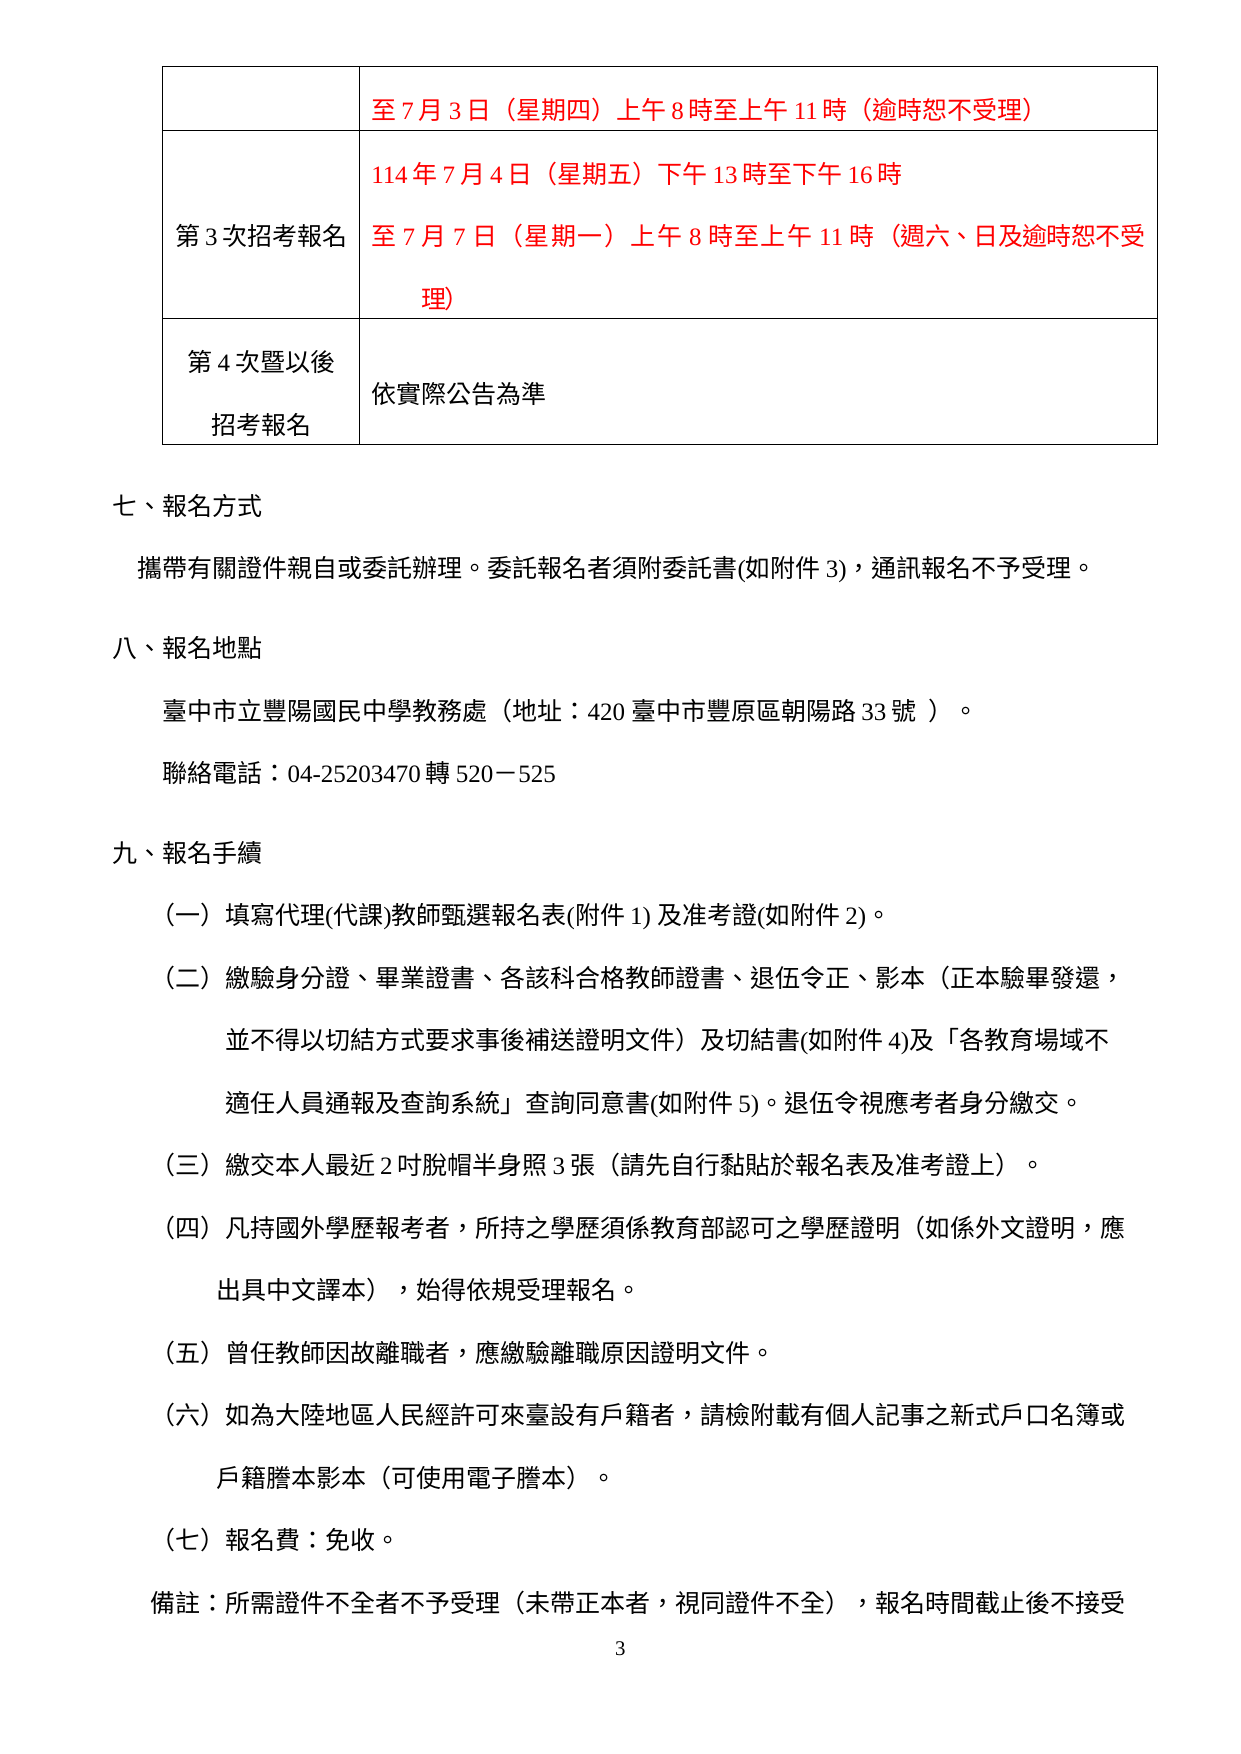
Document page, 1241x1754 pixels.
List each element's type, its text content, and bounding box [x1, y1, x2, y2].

text 七、報名方式 [112, 463, 1128, 525]
text 八、報名地點 臺中市立豐陽國民中學教務處（地址：420 臺中市豐原區朝陽路33號 ）。 [112, 605, 1128, 730]
text 備註：所需證件不全者不予受理（未帶正本者，視同證件不全），報名時間截止後不接受 [150, 1560, 1128, 1622]
table_cell 依實際公告為準 [360, 319, 1157, 444]
text （四）凡持國外學歷報考者，所持之學歷須係教育部認可之學歷證明（如係外文證明，應出具中文譯本），始得依規受理報名。 [150, 1185, 1128, 1310]
text （七）報名費：免收。 [150, 1497, 1128, 1560]
text （三）繳交本人最近2吋脫帽半身照3張（請先自行黏貼於報名表及准考證上）。 [150, 1122, 1128, 1185]
table_cell 第3次招考報名 [163, 131, 359, 318]
text 聯絡電話：04-25203470轉520－525 [162, 730, 1128, 792]
text 九、報名手續 [112, 810, 1128, 872]
text （一）填寫代理(代課)教師甄選報名表(附件1) 及准考證(如附件2)。 [112, 872, 1128, 935]
text 攜帶有關證件親自或委託辦理。委託報名者須附委託書(如附件3)，通訊報名不予受理。 [112, 525, 1128, 588]
text （二）繳驗身分證、畢業證書、各該科合格教師證書、退伍令正、影本（正本驗畢發還，並不得以切結方式要求事後補送證明文件）及切結書(如附件4)及「各教育場域不適任人員通報及查詢系統」查詢同意書(如附件5)。退伍令視應考者身分繳交。 [150, 935, 1128, 1122]
table_cell 至7月3日（星期四）上午8時至上午11時（逾時恕不受理） [360, 67, 1157, 130]
text （五）曾任教師因故離職者，應繳驗離職原因證明文件。 [150, 1310, 1128, 1372]
table_cell 114年7月4日（星期五）下午13時至下午16時 至7月7日（星期一）上午8時至上午11時（週六、日及逾時恕不受理） [360, 131, 1157, 318]
text （六）如為大陸地區人民經許可來臺設有戶籍者，請檢附載有個人記事之新式戶口名簿或戶籍謄本影本（可使用電子謄本）。 [150, 1372, 1128, 1497]
table_cell 第4次暨以後 招考報名 [163, 319, 359, 444]
table_cell [163, 67, 359, 130]
